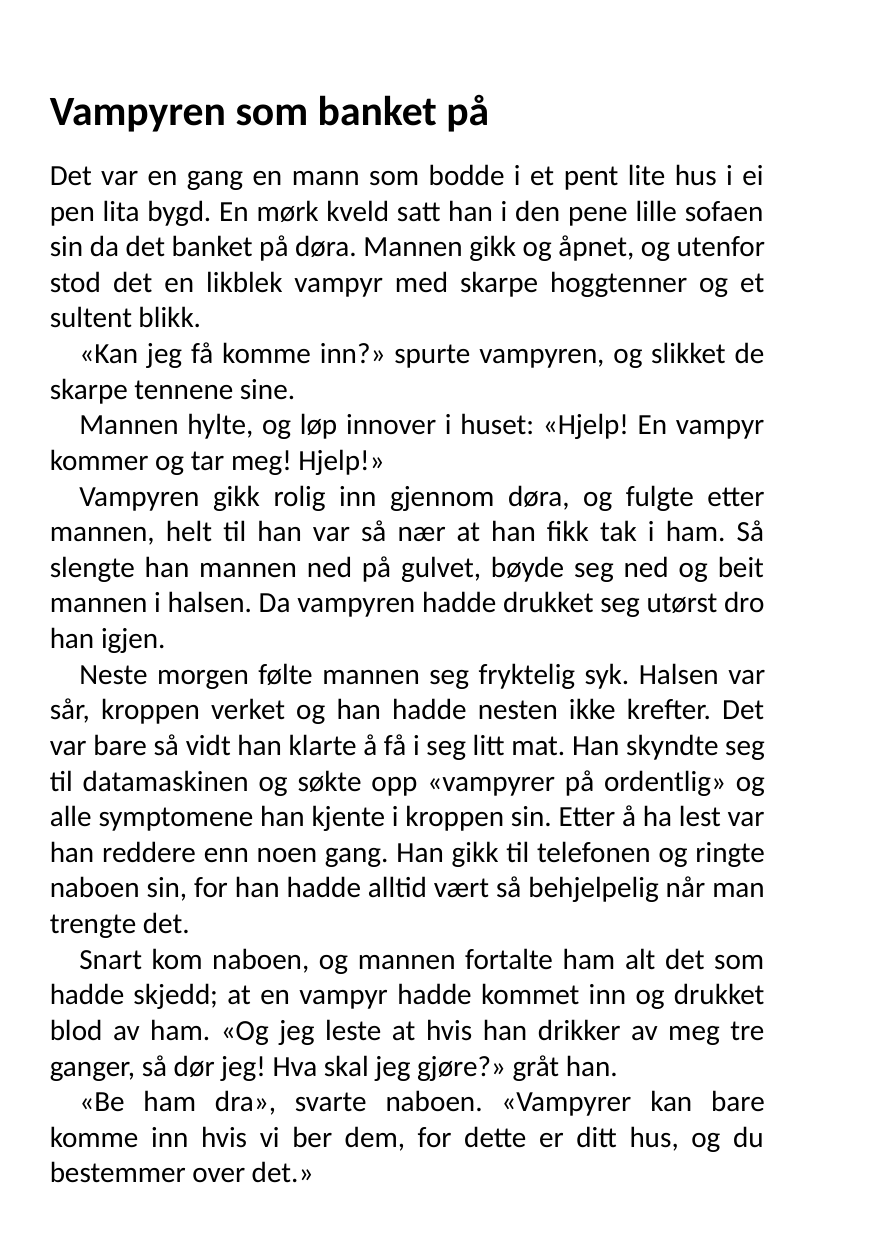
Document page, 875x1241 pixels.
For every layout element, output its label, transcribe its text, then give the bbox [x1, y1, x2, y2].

text Mannen hylte, og løp innover i huset: «Hjelp! En vampyr kommer og tar meg! Hjelp!» [49, 406, 765, 478]
subtitle Vampyren som banket på [49, 85, 765, 136]
text «Be ham dra», svarte naboen. «Vampyrer kan bare komme inn hvis vi ber dem, for dette er ditt hus, og du bestemmer over det.» [49, 1083, 765, 1190]
text Neste morgen følte mannen seg fryktelig syk. Halsen var sår, kroppen verket og han hadde nesten ikke krefter. Det var bare så vidt han klarte å få i seg litt mat. Han skyndte seg til datamaskinen og søkte opp «vampyrer på ordentlig» og alle symptomene han kjente i kroppen sin. Etter å ha lest var han reddere enn noen gang. Han gikk til telefonen og ringte naboen sin, for han hadde alltid vært så behjelpelig når man trengte det. [49, 656, 765, 941]
text «Kan jeg få komme inn?» spurte vampyren, og slikket de skarpe tennene sine. [49, 335, 765, 406]
text Snart kom naboen, og mannen fortalte ham alt det som hadde skjedd; at en vampyr hadde kommet inn og drukket blod av ham. «Og jeg leste at hvis han drikker av meg tre ganger, så dør jeg! Hva skal jeg gjøre?» gråt han. [49, 941, 765, 1083]
text Vampyren gikk rolig inn gjennom døra, og fulgte etter mannen, helt til han var så nær at han fikk tak i ham. Så slengte han mannen ned på gulvet, bøyde seg ned og beit mannen i halsen. Da vampyren hadde drukket seg utørst dro han igjen. [49, 478, 765, 656]
text Det var en gang en mann som bodde i et pent lite hus i ei pen lita bygd. En mørk kveld satt han i den pene lille sofaen sin da det banket på døra. Mannen gikk og åpnet, og utenfor stod det en likblek vampyr med skarpe hoggtenner og et sultent blikk. [49, 157, 765, 335]
